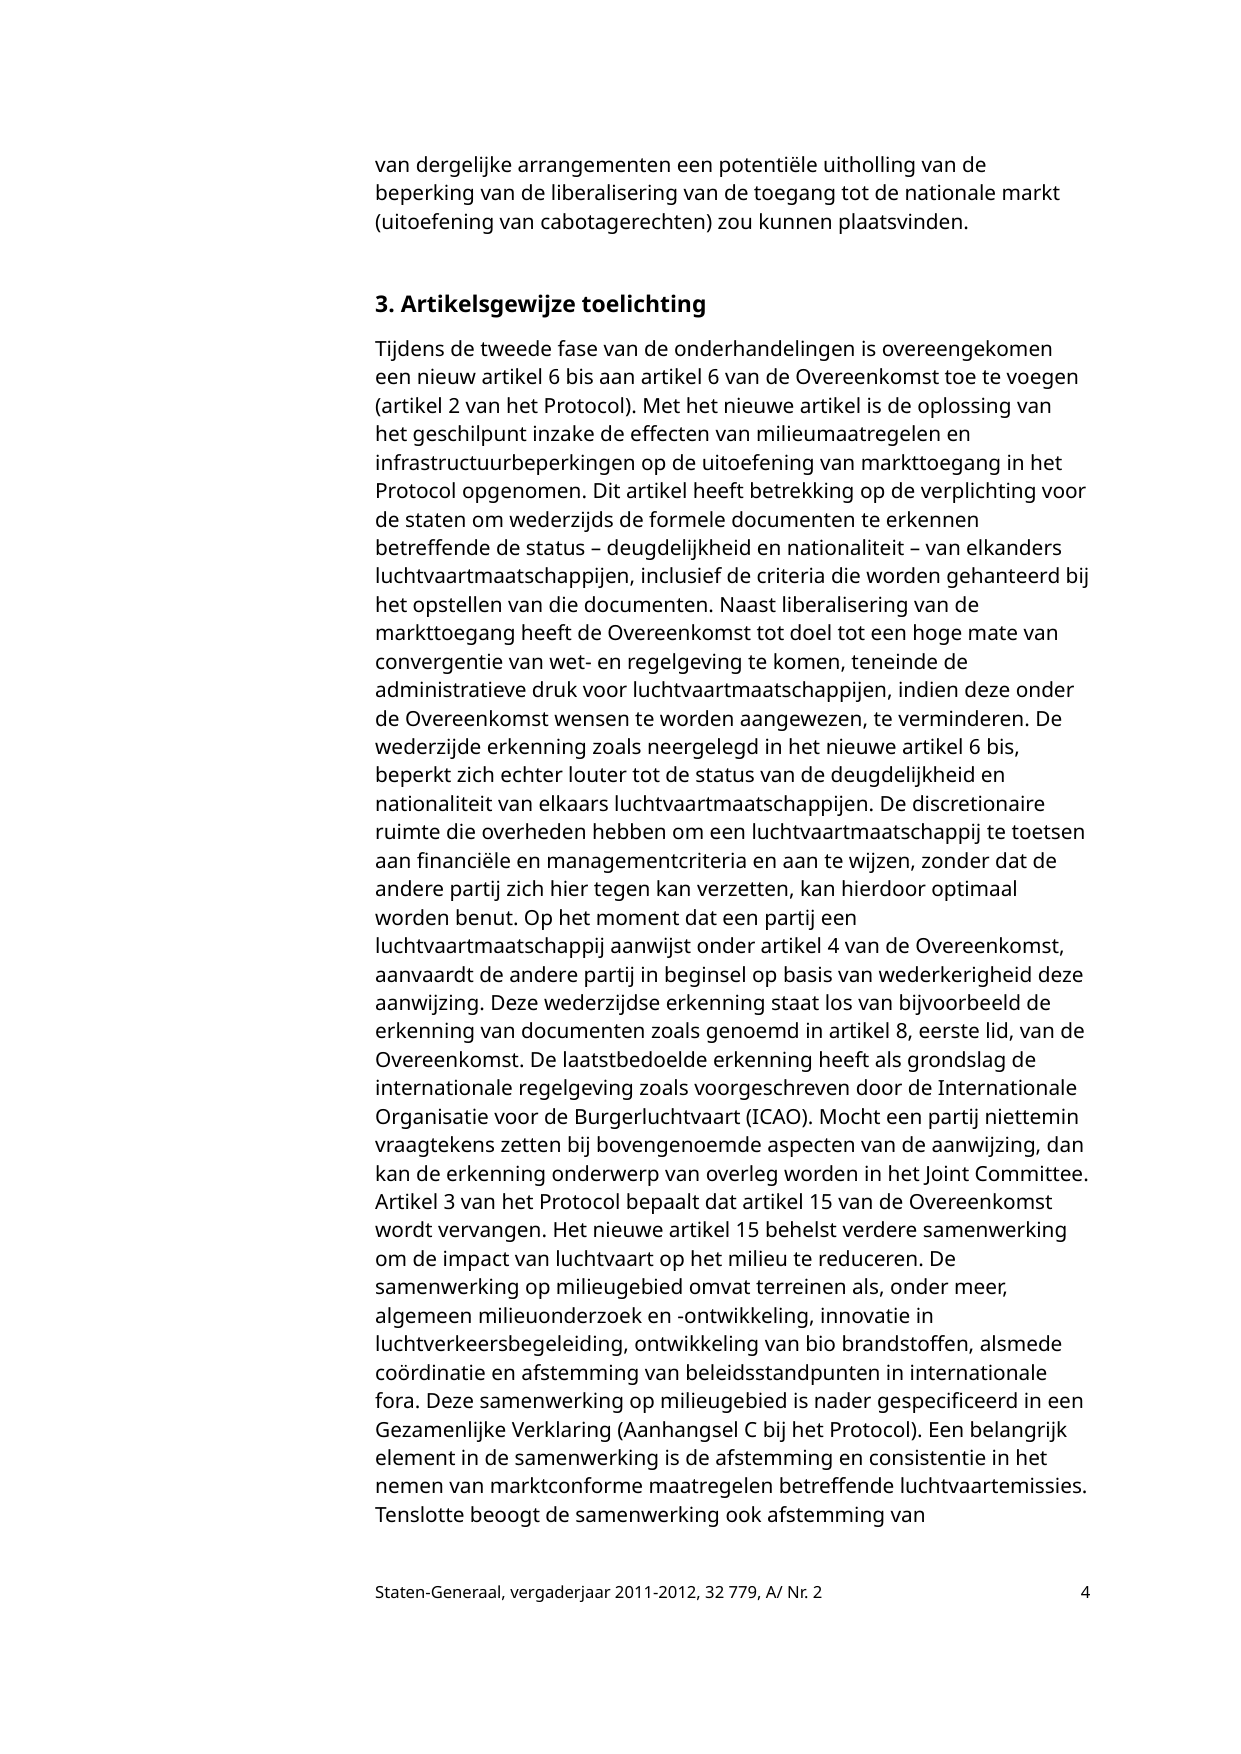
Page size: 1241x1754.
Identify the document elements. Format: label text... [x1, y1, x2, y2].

subtitle 3. Artikelsgewijze toelichting [375, 288, 1090, 319]
text Tijdens de tweede fase van de onderhandelingen is overeengekomen een nieuw artikel 6 bis aan artikel 6 van de Overeenkomst toe te voegen (artikel 2 van het Protocol). Met het nieuwe artikel is de oplossing van het geschilpunt inzake de effecten van milieumaatregelen en infrastructuurbeperkingen op de uitoefening van markttoegang in het Protocol opgenomen. Dit artikel heeft betrekking op de verplichting voor de staten om wederzijds de formele documenten te erkennen betreffende de status – deugdelijkheid en nationaliteit – van elkanders luchtvaartmaatschappijen, inclusief de criteria die worden gehanteerd bij het opstellen van die documenten. Naast liberalisering van de markttoegang heeft de Overeenkomst tot doel tot een hoge mate van convergentie van wet- en regelgeving te komen, teneinde de administratieve druk voor luchtvaartmaatschappijen, indien deze onder de Overeenkomst wensen te worden aangewezen, te verminderen. De wederzijde erkenning zoals neergelegd in het nieuwe artikel 6 bis, beperkt zich echter louter tot de status van de deugdelijkheid en nationaliteit van elkaars luchtvaartmaatschappijen. De discretionaire ruimte die overheden hebben om een luchtvaartmaatschappij te toetsen aan financiële en managementcriteria en aan te wijzen, zonder dat de andere partij zich hier tegen kan verzetten, kan hierdoor optimaal worden benut. Op het moment dat een partij een luchtvaartmaatschappij aanwijst onder artikel 4 van de Overeenkomst, aanvaardt de andere partij in beginsel op basis van wederkerigheid deze aanwijzing. Deze wederzijdse erkenning staat los van bijvoorbeeld de erkenning van documenten zoals genoemd in artikel 8, eerste lid, van de Overeenkomst. De laatstbedoelde erkenning heeft als grondslag de internationale regelgeving zoals voorgeschreven door de Internationale Organisatie voor de Burgerluchtvaart (ICAO). Mocht een partij niettemin vraagtekens zetten bij bovengenoemde aspecten van de aanwijzing, dan kan de erkenning onderwerp van overleg worden in het Joint Committee. [375, 334, 1090, 1187]
text van dergelijke arrangementen een potentiële uitholling van de beperking van de liberalisering van de toegang tot de nationale markt (uitoefening van cabotagerechten) zou kunnen plaatsvinden. [375, 150, 1090, 235]
text Artikel 3 van het Protocol bepaalt dat artikel 15 van de Overeenkomst wordt vervangen. Het nieuwe artikel 15 behelst verdere samenwerking om de impact van luchtvaart op het milieu te reduceren. De samenwerking op milieugebied omvat terreinen als, onder meer, algemeen milieuonderzoek en -ontwikkeling, innovatie in luchtverkeersbegeleiding, ontwikkeling van bio brandstoffen, alsmede coördinatie en afstemming van beleidsstandpunten in internationale fora. Deze samenwerking op milieugebied is nader gespecificeerd in een Gezamenlijke Verklaring (Aanhangsel C bij het Protocol). Een belangrijk element in de samenwerking is de afstemming en consistentie in het nemen van marktconforme maatregelen betreffende luchtvaartemissies. Tenslotte beoogt de samenwerking ook afstemming van [375, 1187, 1090, 1528]
